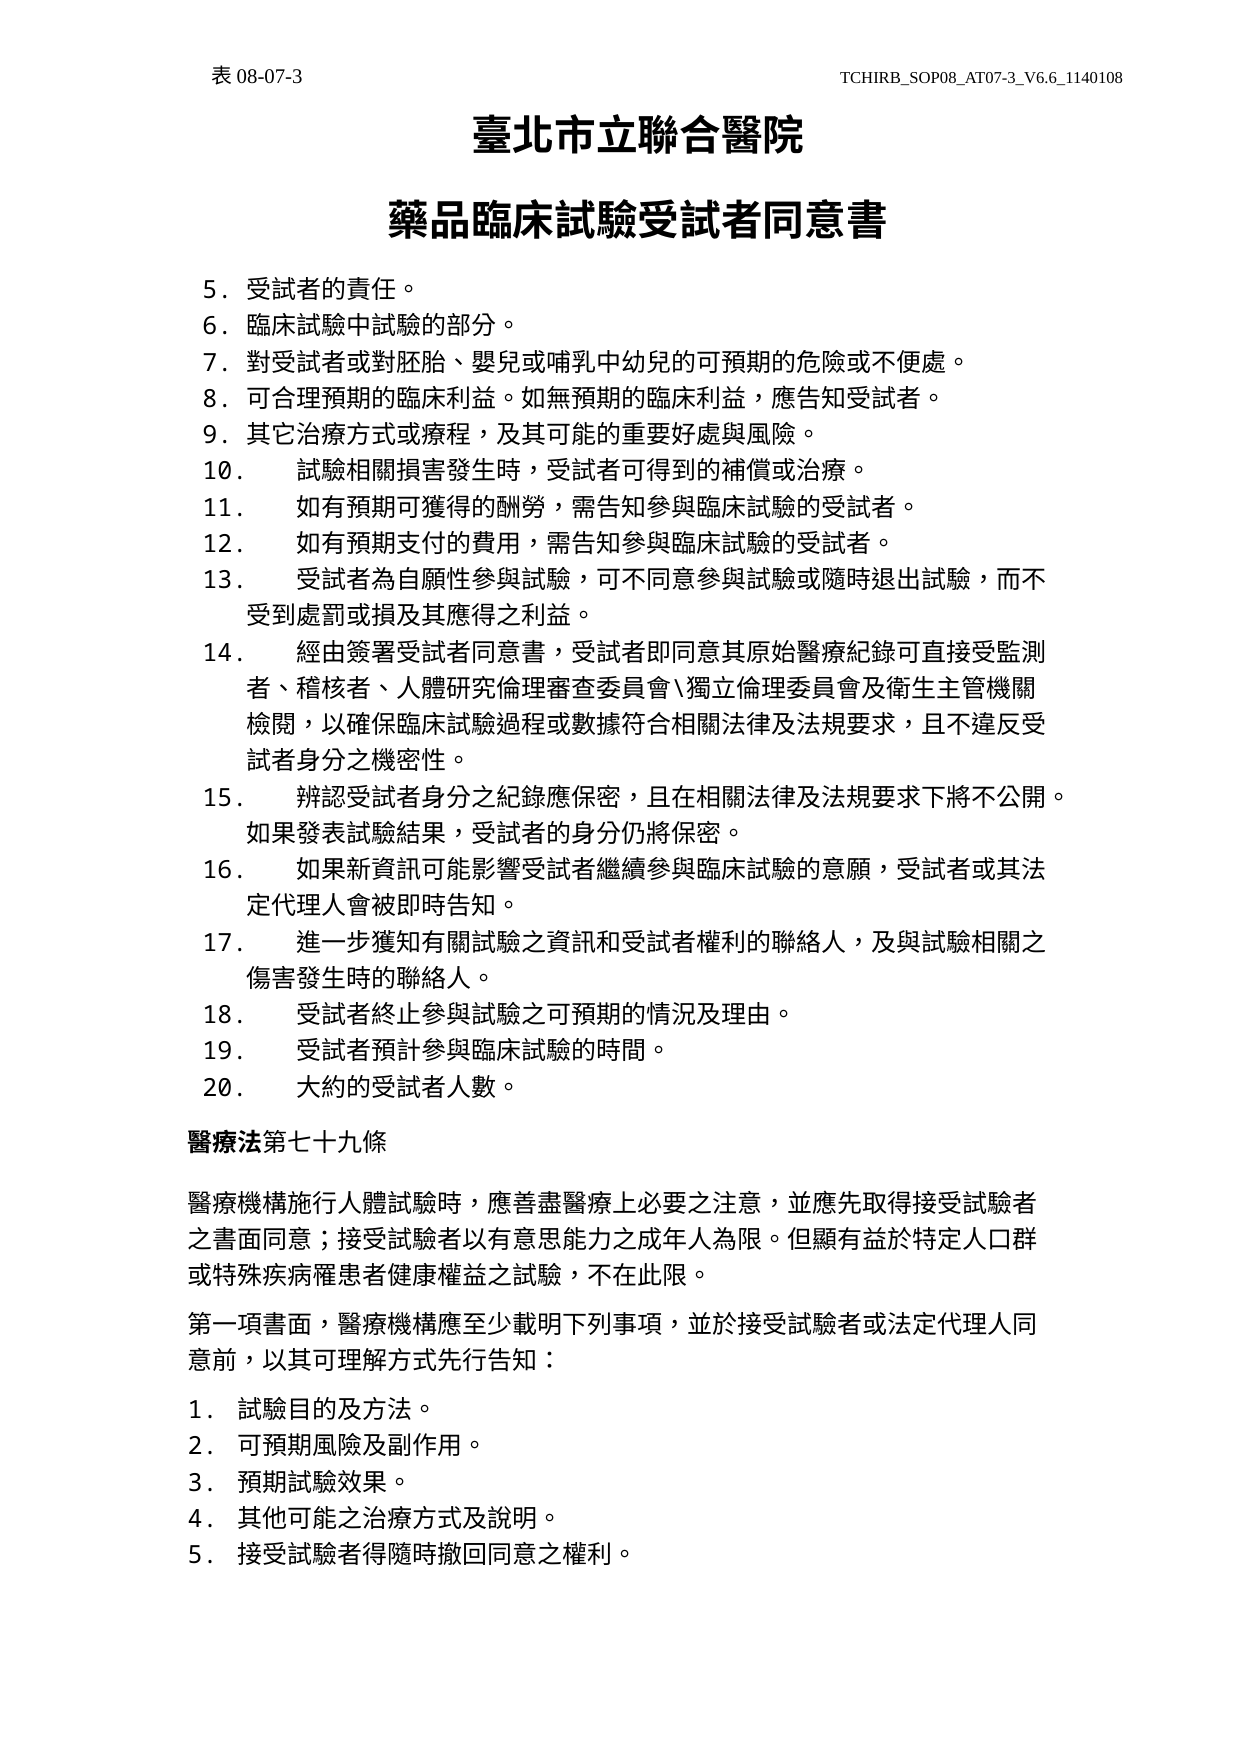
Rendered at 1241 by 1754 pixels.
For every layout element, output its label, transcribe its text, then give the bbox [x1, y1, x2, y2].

list 臨床試驗中試驗的部分。 [202, 306, 1053, 342]
list 受試者為自願性參與試驗，可不同意參與試驗或隨時退出試驗，而不受到處罰或損及其應得之利益。 [202, 559, 1053, 632]
text 醫療機構施行人體試驗時，應善盡醫療上必要之注意，並應先取得接受試驗者之書面同意；接受試驗者以有意思能力之成年人為限。但顯有益於特定人口群或特殊疾病罹患者健康權益之試驗，不在此限。 [187, 1183, 1053, 1292]
list 其他可能之治療方式及說明。 [187, 1498, 1053, 1534]
list 經由簽署受試者同意書，受試者即同意其原始醫療紀錄可直接受監測者、稽核者、人體研究倫理審查委員會\獨立倫理委員會及衛生主管機關檢閱，以確保臨床試驗過程或數據符合相關法律及法規要求，且不違反受試者身分之機密性。 [202, 632, 1053, 777]
list 其它治療方式或療程，及其可能的重要好處與風險。 [202, 414, 1053, 451]
text 醫療法第七十九條 [187, 1122, 1053, 1158]
list 如有預期可獲得的酬勞，需告知參與臨床試驗的受試者。 [202, 487, 1053, 523]
list 試驗相關損害發生時，受試者可得到的補償或治療。 [202, 451, 1053, 487]
list 接受試驗者得隨時撤回同意之權利。 [187, 1534, 1053, 1571]
list 受試者預計參與臨床試驗的時間。 [202, 1031, 1053, 1067]
list 受試者終止參與試驗之可預期的情況及理由。 [202, 994, 1053, 1031]
list 如果新資訊可能影響受試者繼續參與臨床試驗的意願，受試者或其法定代理人會被即時告知。 [202, 849, 1053, 922]
list 進一步獲知有關試驗之資訊和受試者權利的聯絡人，及與試驗相關之傷害發生時的聯絡人。 [202, 922, 1053, 994]
list 辨認受試者身分之紀錄應保密，且在相關法律及法規要求下將不公開。如果發表試驗結果，受試者的身分仍將保密。 [202, 777, 1053, 849]
text 第一項書面，醫療機構應至少載明下列事項，並於接受試驗者或法定代理人同意前，以其可理解方式先行告知： [187, 1304, 1053, 1377]
list 如有預期支付的費用，需告知參與臨床試驗的受試者。 [202, 523, 1053, 559]
list 可合理預期的臨床利益。如無預期的臨床利益，應告知受試者。 [202, 378, 1053, 414]
list 受試者的責任。 [202, 269, 1053, 306]
list 預期試驗效果。 [187, 1462, 1053, 1498]
list 可預期風險及副作用。 [187, 1426, 1053, 1462]
list 大約的受試者人數。 [202, 1067, 1053, 1103]
list 試驗目的及方法。 [187, 1389, 1053, 1426]
list 對受試者或對胚胎、嬰兒或哺乳中幼兒的可預期的危險或不便處。 [202, 342, 1053, 378]
